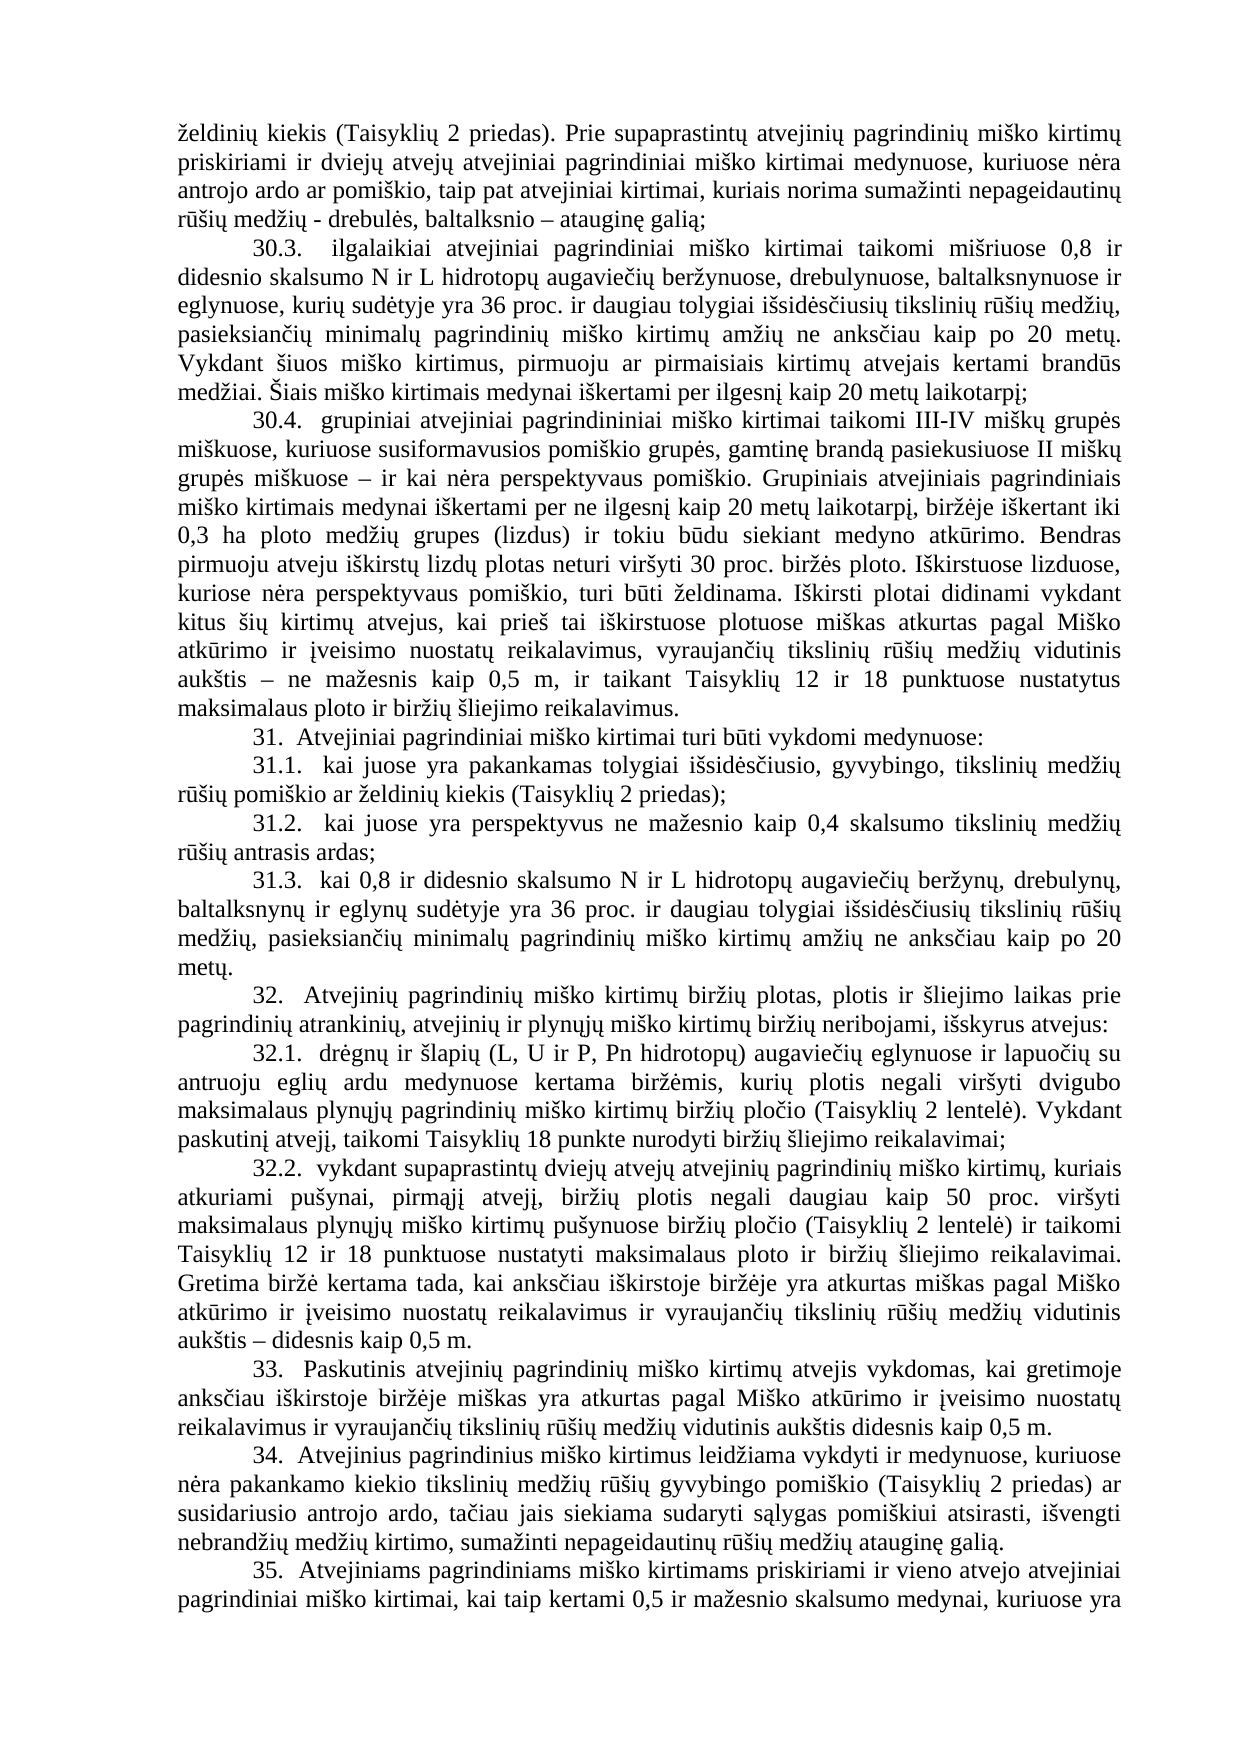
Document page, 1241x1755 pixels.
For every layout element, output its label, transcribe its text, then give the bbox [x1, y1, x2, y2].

text 33. Paskutinis atvejinių pagrindinių miško kirtimų atvejis vykdomas, kai gretimoje anksčiau iškirstoje biržėje miškas yra atkurtas pagal Miško atkūrimo ir įveisimo nuostatų reikalavimus ir vyraujančių tikslinių rūšių medžių vidutinis aukštis didesnis kaip 0,5 m. [177, 1354, 1122, 1441]
text 32.1. drėgnų ir šlapių (L, U ir P, Pn hidrotopų) augaviečių eglynuose ir lapuočių su antruoju eglių ardu medynuose kertama biržėmis, kurių plotis negali viršyti dvigubo maksimalaus plynųjų pagrindinių miško kirtimų biržių pločio (Taisyklių 2 lentelė). Vykdant paskutinį atvejį, taikomi Taisyklių 18 punkte nurodyti biržių šliejimo reikalavimai; [177, 1038, 1122, 1153]
text 31.2. kai juose yra perspektyvus ne mažesnio kaip 0,4 skalsumo tikslinių medžių rūšių antrasis ardas; [177, 808, 1122, 866]
text 32. Atvejinių pagrindinių miško kirtimų biržių plotas, plotis ir šliejimo laikas prie pagrindinių atrankinių, atvejinių ir plynųjų miško kirtimų biržių neribojami, išskyrus atvejus: [177, 981, 1122, 1038]
text 30.4. grupiniai atvejiniai pagrindininiai miško kirtimai taikomi III-IV miškų grupės miškuose, kuriuose susiformavusios pomiškio grupės, gamtinę brandą pasiekusiuose II miškų grupės miškuose – ir kai nėra perspektyvaus pomiškio. Grupiniais atvejiniais pagrindiniais miško kirtimais medynai iškertami per ne ilgesnį kaip 20 metų laikotarpį, biržėje iškertant iki 0,3 ha ploto medžių grupes (lizdus) ir tokiu būdu siekiant medyno atkūrimo. Bendras pirmuoju atveju iškirstų lizdų plotas neturi viršyti 30 proc. biržės ploto. Iškirstuose lizduose, kuriose nėra perspektyvaus pomiškio, turi būti želdinama. Iškirsti plotai didinami vykdant kitus šių kirtimų atvejus, kai prieš tai iškirstuose plotuose miškas atkurtas pagal Miško atkūrimo ir įveisimo nuostatų reikalavimus, vyraujančių tikslinių rūšių medžių vidutinis aukštis – ne mažesnis kaip 0,5 m, ir taikant Taisyklių 12 ir 18 punktuose nustatytus maksimalaus ploto ir biržių šliejimo reikalavimus. [177, 406, 1122, 722]
text 34. Atvejinius pagrindinius miško kirtimus leidžiama vykdyti ir medynuose, kuriuose nėra pakankamo kiekio tikslinių medžių rūšių gyvybingo pomiškio (Taisyklių 2 priedas) ar susidariusio antrojo ardo, tačiau jais siekiama sudaryti sąlygas pomiškiui atsirasti, išvengti nebrandžių medžių kirtimo, sumažinti nepageidautinų rūšių medžių atauginę galią. [177, 1441, 1122, 1556]
text 32.2. vykdant supaprastintų dviejų atvejų atvejinių pagrindinių miško kirtimų, kuriais atkuriami pušynai, pirmąjį atvejį, biržių plotis negali daugiau kaip 50 proc. viršyti maksimalaus plynųjų miško kirtimų pušynuose biržių pločio (Taisyklių 2 lentelė) ir taikomi Taisyklių 12 ir 18 punktuose nustatyti maksimalaus ploto ir biržių šliejimo reikalavimai. Gretima biržė kertama tada, kai anksčiau iškirstoje biržėje yra atkurtas miškas pagal Miško atkūrimo ir įveisimo nuostatų reikalavimus ir vyraujančių tikslinių rūšių medžių vidutinis aukštis – didesnis kaip 0,5 m. [177, 1153, 1122, 1354]
text 31. Atvejiniai pagrindiniai miško kirtimai turi būti vykdomi medynuose: [177, 722, 1122, 751]
text 35. Atvejiniams pagrindiniams miško kirtimams priskiriami ir vieno atvejo atvejiniai pagrindiniai miško kirtimai, kai taip kertami 0,5 ir mažesnio skalsumo medynai, kuriuose yra [177, 1556, 1122, 1613]
text 31.3. kai 0,8 ir didesnio skalsumo N ir L hidrotopų augaviečių beržynų, drebulynų, baltalksnynų ir eglynų sudėtyje yra 36 proc. ir daugiau tolygiai išsidėsčiusių tikslinių rūšių medžių, pasieksiančių minimalų pagrindinių miško kirtimų amžių ne anksčiau kaip po 20 metų. [177, 866, 1122, 981]
text 30.3. ilgalaikiai atvejiniai pagrindiniai miško kirtimai taikomi mišriuose 0,8 ir didesnio skalsumo N ir L hidrotopų augaviečių beržynuose, drebulynuose, baltalksnynuose ir eglynuose, kurių sudėtyje yra 36 proc. ir daugiau tolygiai išsidėsčiusių tikslinių rūšių medžių, pasieksiančių minimalų pagrindinių miško kirtimų amžių ne anksčiau kaip po 20 metų. Vykdant šiuos miško kirtimus, pirmuoju ar pirmaisiais kirtimų atvejais kertami brandūs medžiai. Šiais miško kirtimais medynai iškertami per ilgesnį kaip 20 metų laikotarpį; [177, 233, 1122, 406]
text 31.1. kai juose yra pakankamas tolygiai išsidėsčiusio, gyvybingo, tikslinių medžių rūšių pomiškio ar želdinių kiekis (Taisyklių 2 priedas); [177, 751, 1122, 808]
text želdinių kiekis (Taisyklių 2 priedas). Prie supaprastintų atvejinių pagrindinių miško kirtimų priskiriami ir dviejų atvejų atvejiniai pagrindiniai miško kirtimai medynuose, kuriuose nėra antrojo ardo ar pomiškio, taip pat atvejiniai kirtimai, kuriais norima sumažinti nepageidautinų rūšių medžių - drebulės, baltalksnio – atauginę galią; [177, 118, 1122, 233]
